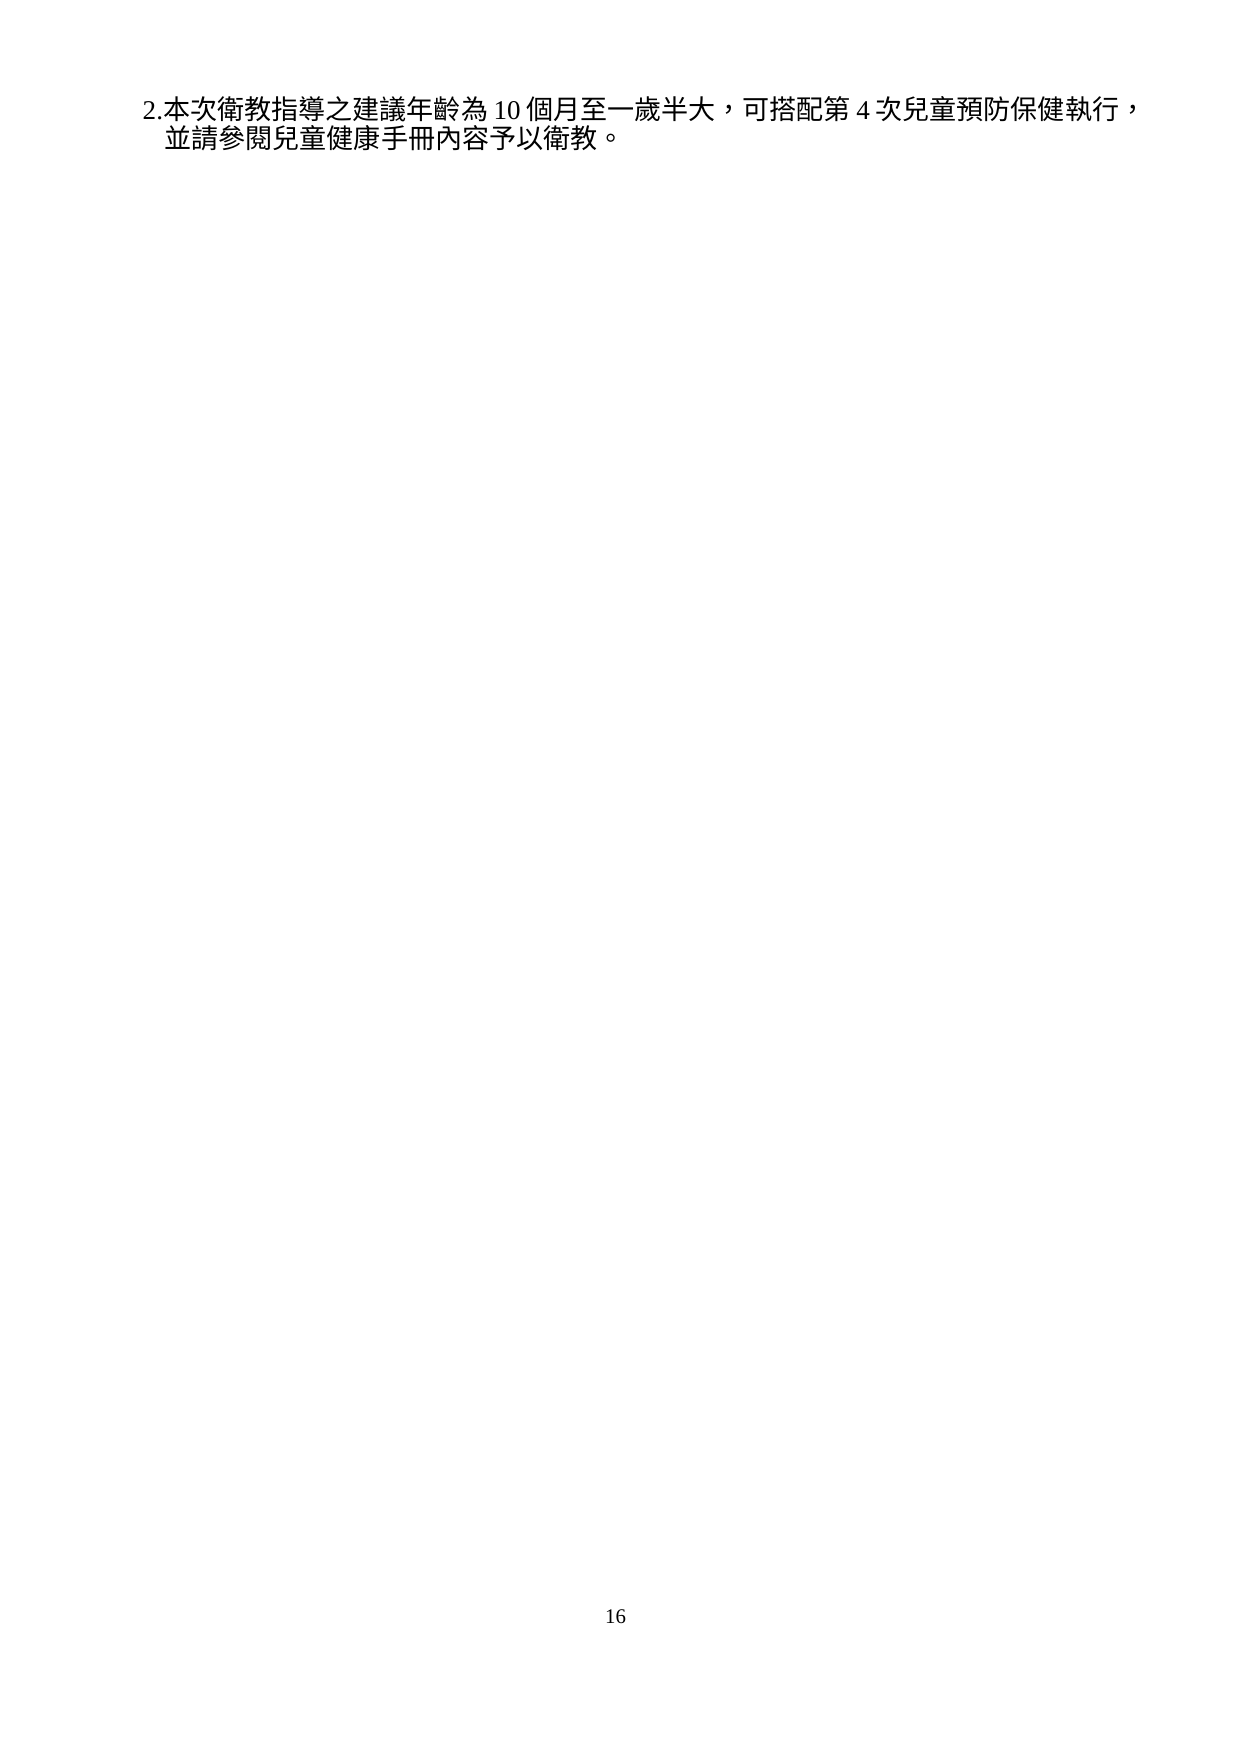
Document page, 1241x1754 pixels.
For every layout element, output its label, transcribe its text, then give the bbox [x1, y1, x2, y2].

text 2.本次衛教指導之建議年齡為10個月至一歲半大，可搭配第4次兒童預防保健執行，並請參閱兒童健康手冊內容予以衛教。 [142, 96, 1168, 154]
